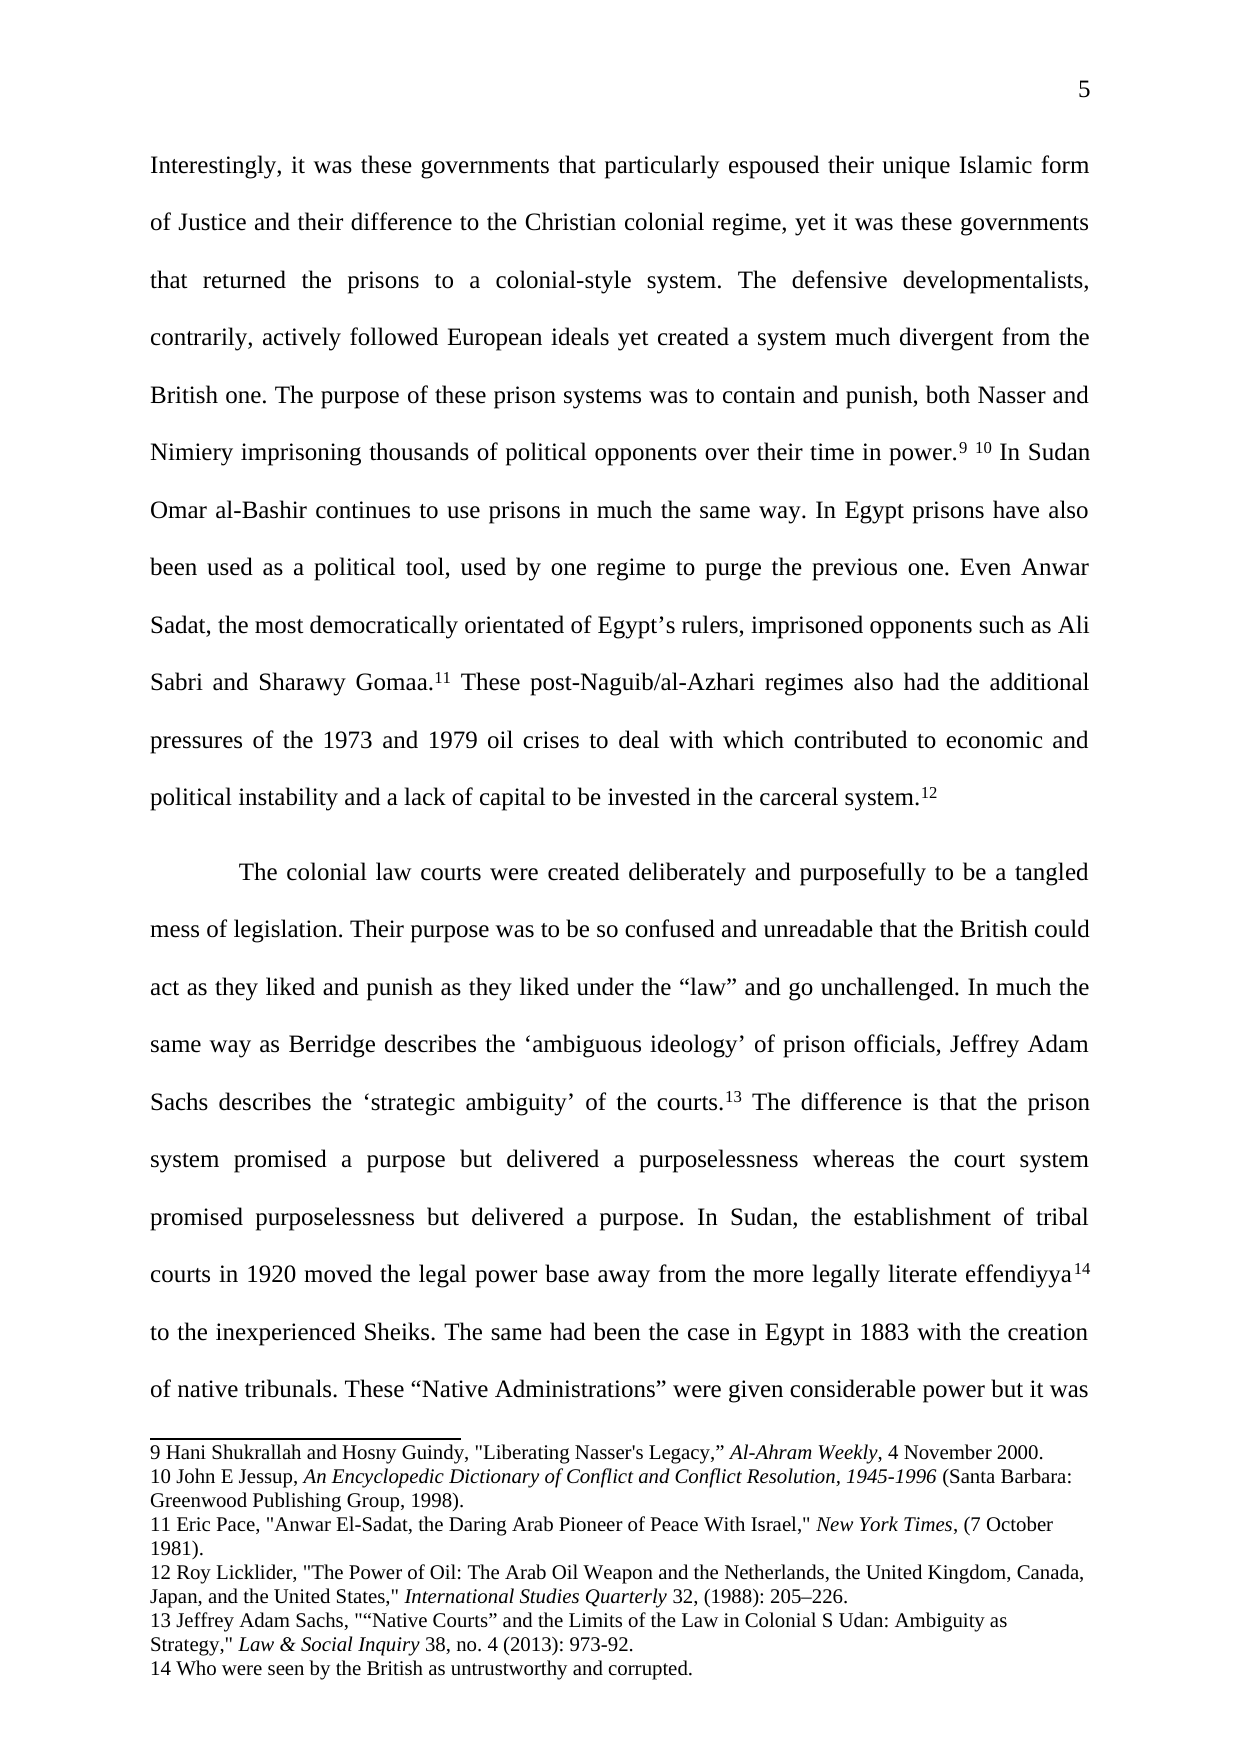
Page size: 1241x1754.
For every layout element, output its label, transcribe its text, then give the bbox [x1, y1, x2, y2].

text Post-colonial prisons in both Egypt and Sudan initially followed a similar path of progression; a brief period of purpose in attempting to genuinely fulfil the promises of the colonial system. In Egypt this was under the rule of Muhammad Naguib (in power from June 1953 to November 1954) and in Sudan this was under Ismail al-Azhari (in power from January 1956 to May 1969). This has been termed “defensive developmentalism”, a demonstration of capability from the new regime achieved by borrowing European developmentalist ideals. In Egypt this was a far shorter affair than it was in Sudan and so had less opportunity to produce results, however both countries ultimately failed to fulfil the purpose of their prison systems. In Sudan there was greater progress, with the establishment of “prison shows”, allowing prisoners the vote, and a placement of emphasis on prison education. This achievement was tactile but ultimately inadequate, due to physical restrictions such as prison capacity and ultimately a failing to repeal key aspects of the colonial system such as prison labour. Over time in both countries, starting with Nasser in 1956 in Egypt and with Nimiery in 1969 in Sudan, any steps made forward were reversed. These governments became more concerned with immediate security as supposed to long-term rehabilitation and both perpetuated a more retributive system than their predecessors. Interestingly, it was these governments that particularly espoused their unique Islamic form of Justice and their difference to the Christian colonial regime, yet it was these governments that returned the prisons to a colonial-style system. The defensive developmentalists, contrarily, actively followed European ideals yet created a system much divergent from the British one. The purpose of these prison systems was to contain and punish, both Nasser and Nimiery imprisoning thousands of political opponents over their time in power. In Sudan Omar al-Bashir continues to use prisons in much the same way. In Egypt prisons have also been used as a political tool, used by one regime to purge the previous one. Even Anwar Sadat, the most democratically orientated of Egypt’s rulers, imprisoned opponents such as Ali Sabri and Sharawy Gomaa. These post-Naguib/al-Azhari regimes also had the additional pressures of the 1973 and 1979 oil crises to deal with which contributed to economic and political instability and a lack of capital to be invested in the carceral system. [150, 150, 1090, 811]
text Jeffrey Adam Sachs, "“Native Courts” and the Limits of the Law in Colonial S Udan: Ambiguity as Strategy," Law & Social Inquiry 38, no. 4 (2013): 973-92. [150, 1608, 1090, 1656]
text The colonial law courts were created deliberately and purposefully to be a tangled mess of legislation. Their purpose was to be so confused and unreadable that the British could act as they liked and punish as they liked under the “law” and go unchallenged. In much the same way as Berridge describes the ‘ambiguous ideology’ of prison officials, Jeffrey Adam Sachs describes the ‘strategic ambiguity’ of the courts. The difference is that the prison system promised a purpose but delivered a purposelessness whereas the court system promised purposelessness but delivered a purpose. In Sudan, the establishment of tribal courts in 1920 moved the legal power base away from the more legally literate effendiyya to the inexperienced Sheiks. The same had been the case in Egypt in 1883 with the creation of native tribunals. These “Native Administrations” were given considerable power but it was [150, 857, 1090, 1403]
text Hani Shukrallah and Hosny Guindy, "Liberating Nasser's Legacy,” Al-Ahram Weekly, 4 November 2000. [150, 1439, 1090, 1464]
text John E Jessup, An Encyclopedic Dictionary of Conflict and Conflict Resolution, 1945-1996 (Santa Barbara: Greenwood Publishing Group, 1998). [150, 1464, 1090, 1512]
text Who were seen by the British as untrustworthy and corrupted. [150, 1656, 1090, 1680]
text Roy Licklider, "The Power of Oil: The Arab Oil Weapon and the Netherlands, the United Kingdom, Canada, Japan, and the United States," International Studies Quarterly 32, (1988): 205–226. [150, 1560, 1090, 1608]
text Eric Pace, "Anwar El-Sadat, the Daring Arab Pioneer of Peace With Israel," New York Times, (7 October 1981). [150, 1512, 1090, 1560]
